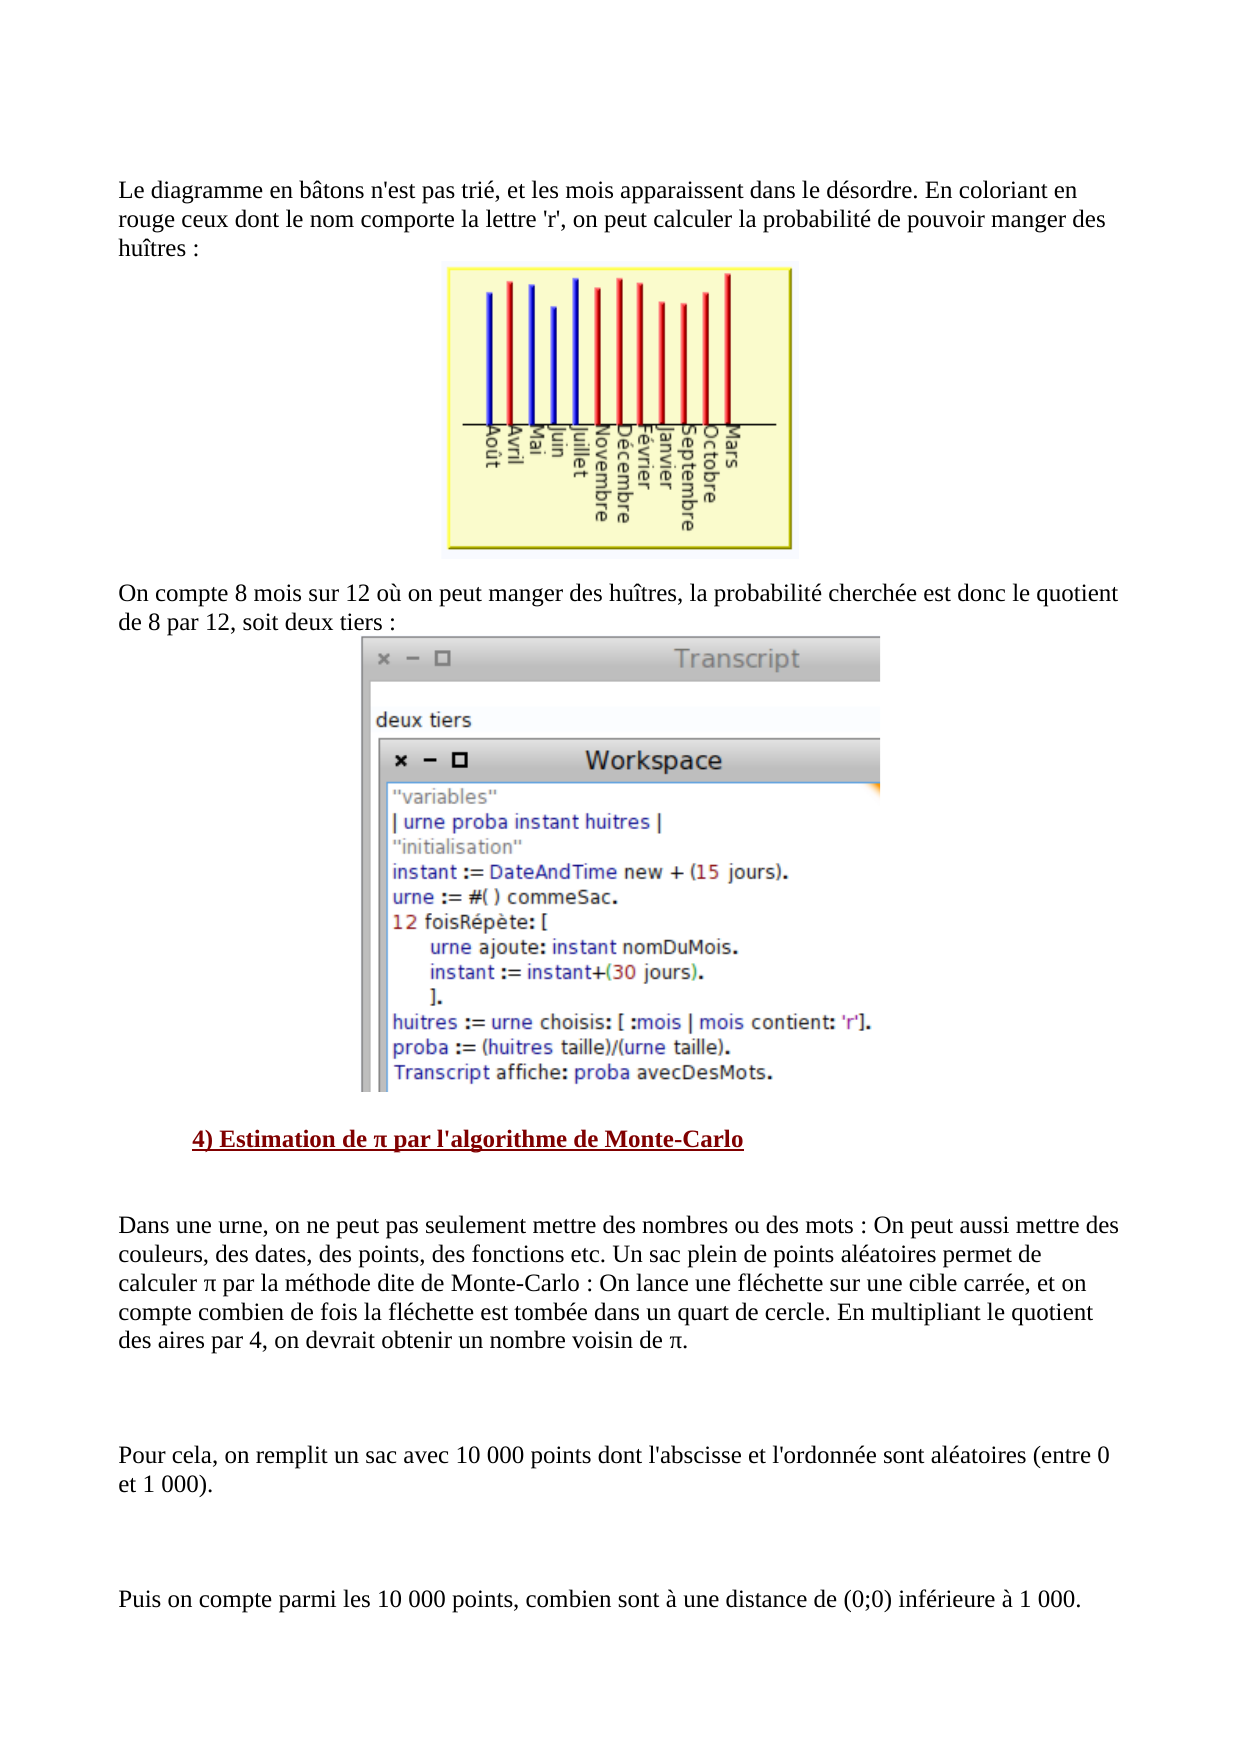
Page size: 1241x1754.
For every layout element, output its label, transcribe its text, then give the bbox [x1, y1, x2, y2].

text Le diagramme en bâtons n'est pas trié, et les mois apparaissent dans le désordre. En coloriant en rouge ceux dont le nom comporte la lettre 'r', on peut calculer la probabilité de pouvoir manger des huîtres : [118, 176, 1122, 262]
text On compte 8 mois sur 12 où on peut manger des huîtres, la probabilité cherchée est donc le quotient de 8 par 12, soit deux tiers : [118, 578, 1122, 636]
text Puis on compte parmi les 10 000 points, combien sont à une distance de (0;0) inférieure à 1 000. [118, 1584, 1122, 1613]
text Dans une urne, on ne peut pas seulement mettre des nombres ou des mots : On peut aussi mettre des couleurs, des dates, des points, des fonctions etc. Un sac plein de points aléatoires permet de calculer π par la méthode dite de Monte-Carlo : On lance une fléchette sur une cible carrée, et on compte combien de fois la fléchette est tombée dans un quart de cercle. En multipliant le quotient des aires par 4, on devrait obtenir un nombre voisin de π. [118, 1211, 1122, 1354]
text 4) Estimation de π par l'algorithme de Monte-Carlo [118, 1124, 1122, 1153]
picture [360, 635, 881, 1092]
picture [441, 261, 799, 559]
text Pour cela, on remplit un sac avec 10 000 points dont l'abscisse et l'ordonnée sont aléatoires (entre 0 et 1 000). [118, 1441, 1122, 1498]
